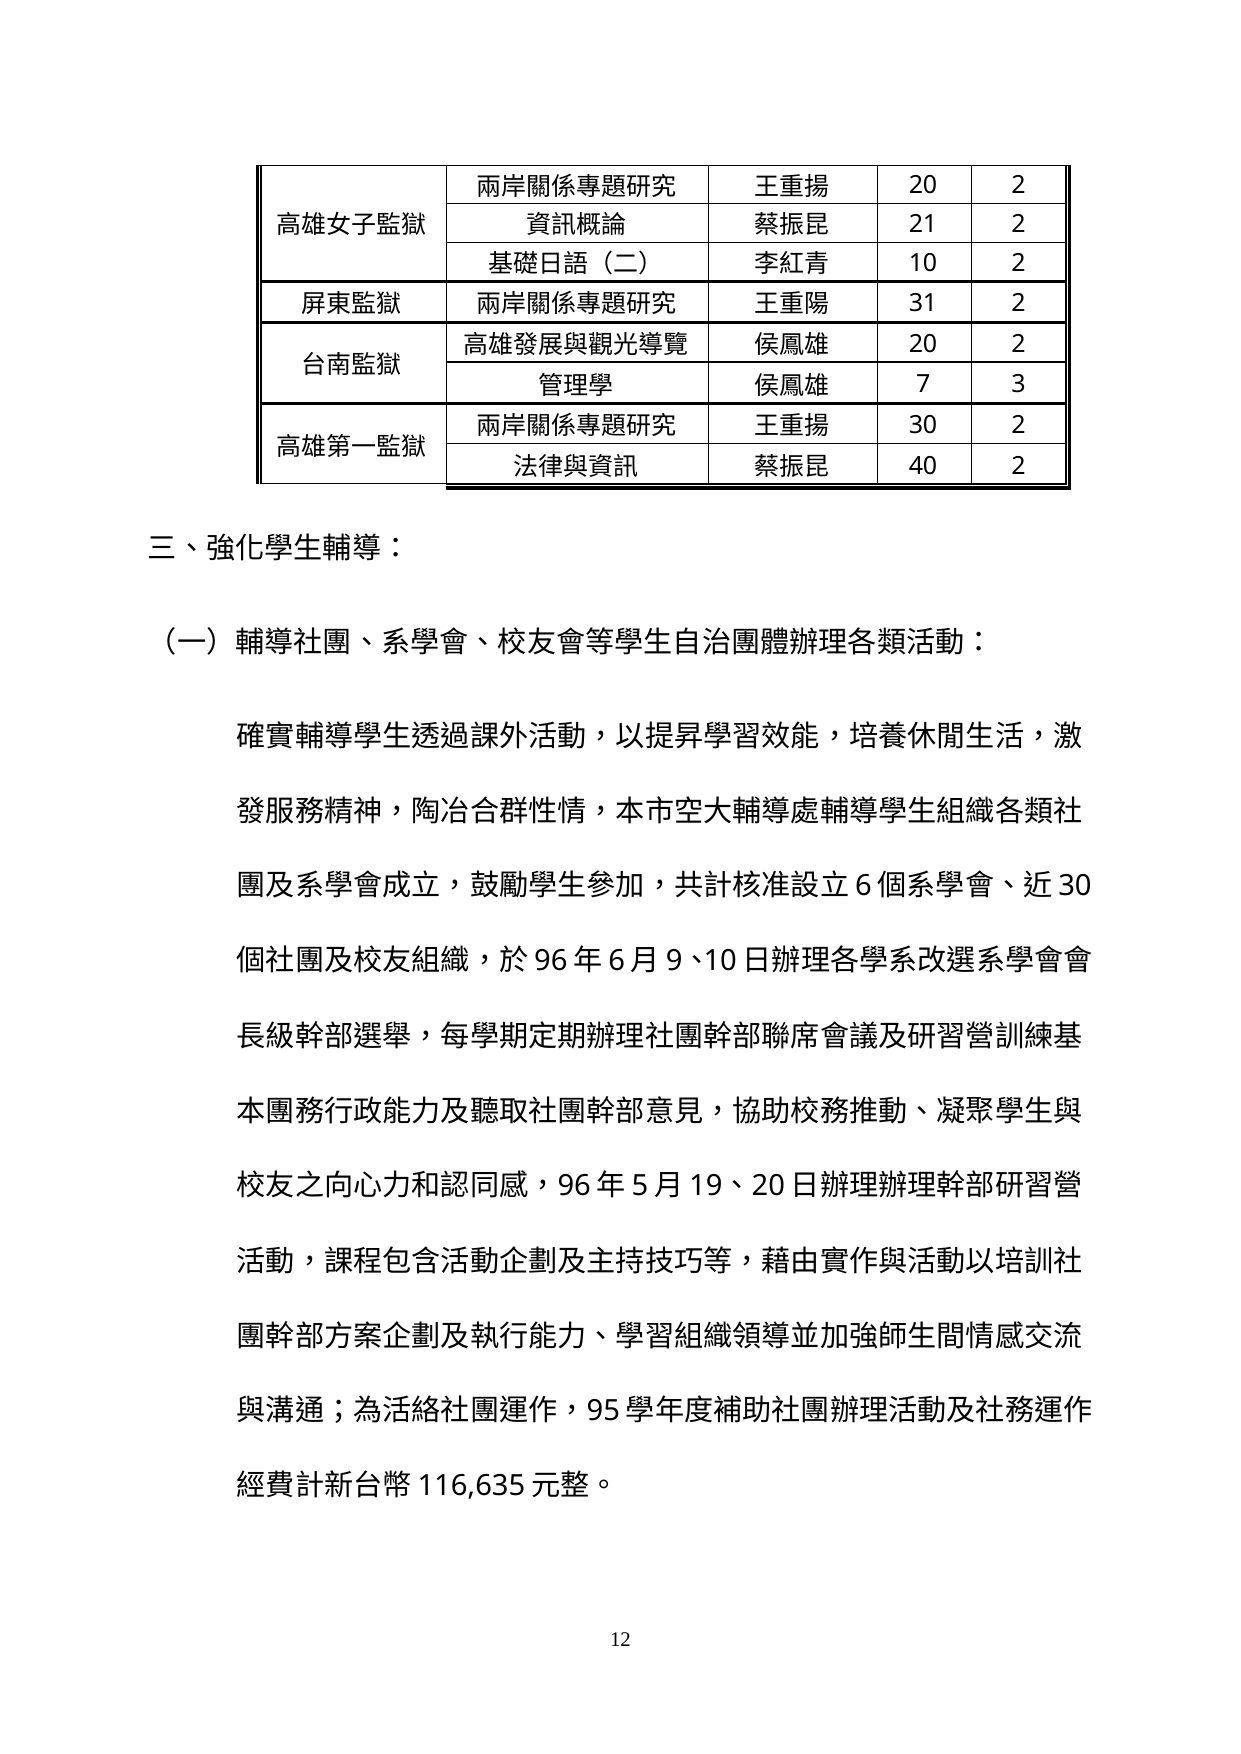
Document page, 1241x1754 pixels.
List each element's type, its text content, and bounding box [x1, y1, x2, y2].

table_cell 兩岸關係專題研究 [447, 166, 708, 203]
table_cell 蔡振昆 [709, 444, 877, 483]
table_cell 台南監獄 [262, 324, 446, 402]
table_cell 兩岸關係專題研究 [447, 405, 708, 443]
table_cell 2 [972, 283, 1065, 321]
text 三、強化學生輔導： [148, 508, 1092, 583]
table_cell 侯鳳雄 [709, 363, 877, 402]
table_cell 蔡振昆 [709, 204, 877, 242]
table_cell 2 [972, 405, 1065, 443]
table_cell 20 [878, 166, 971, 203]
table_cell 2 [972, 204, 1065, 242]
table_cell 31 [878, 283, 971, 321]
table_cell 2 [972, 243, 1065, 280]
table_cell 3 [972, 363, 1065, 402]
table_cell 10 [878, 243, 971, 280]
table_cell 王重陽 [709, 283, 877, 321]
table_cell 資訊概論 [447, 204, 708, 242]
table_cell 王重揚 [709, 405, 877, 443]
table_cell 21 [878, 204, 971, 242]
table_cell 2 [972, 166, 1065, 203]
table_cell 2 [972, 324, 1065, 361]
table_cell 高雄發展與觀光導覽 [447, 324, 708, 361]
table_cell 40 [878, 444, 971, 483]
table_cell 侯鳳雄 [709, 324, 877, 361]
text （一）輔導社團、系學會、校友會等學生自治團體辦理各類活動： [148, 602, 1092, 677]
table_cell 2 [972, 444, 1065, 483]
table_cell 王重揚 [709, 166, 877, 203]
table_cell 基礎日語（二） [447, 243, 708, 280]
table_cell 30 [878, 405, 971, 443]
table_cell 兩岸關係專題研究 [447, 283, 708, 321]
table_cell 高雄女子監獄 [262, 166, 446, 280]
table_cell 屏東監獄 [262, 283, 446, 321]
table_cell 李紅青 [709, 243, 877, 280]
table_cell 7 [878, 363, 971, 402]
table_cell 高雄第一監獄 [262, 405, 446, 483]
table_cell 管理學 [447, 363, 708, 402]
table_cell 法律與資訊 [447, 444, 708, 483]
text 確實輔導學生透過課外活動，以提昇學習效能，培養休閒生活，激發服務精神，陶冶合群性情，本市空大輔導處輔導學生組織各類社團及系學會成立，鼓勵學生參加，共計核准設立6個系學會、近30個社團及校友組織，於96年6月9、10日辦理各學系改選系學會會長級幹部選舉，每學期定期辦理社團幹部聯席會議及研習營訓練基本團務行政能力及聽取社團幹部意見，協助校務推動、凝聚學生與校友之向心力和認同感，96年5月19、20日辦理辦理幹部研習營活動，課程包含活動企劃及主持技巧等，藉由實作與活動以培訓社團幹部方案企劃及執行能力、學習組織領導並加強師生間情感交流與溝通；為活絡社團運作，95學年度補助社團辦理活動及社務運作經費計新台幣116,635元整。 [236, 696, 1092, 1521]
table_cell 20 [878, 324, 971, 361]
